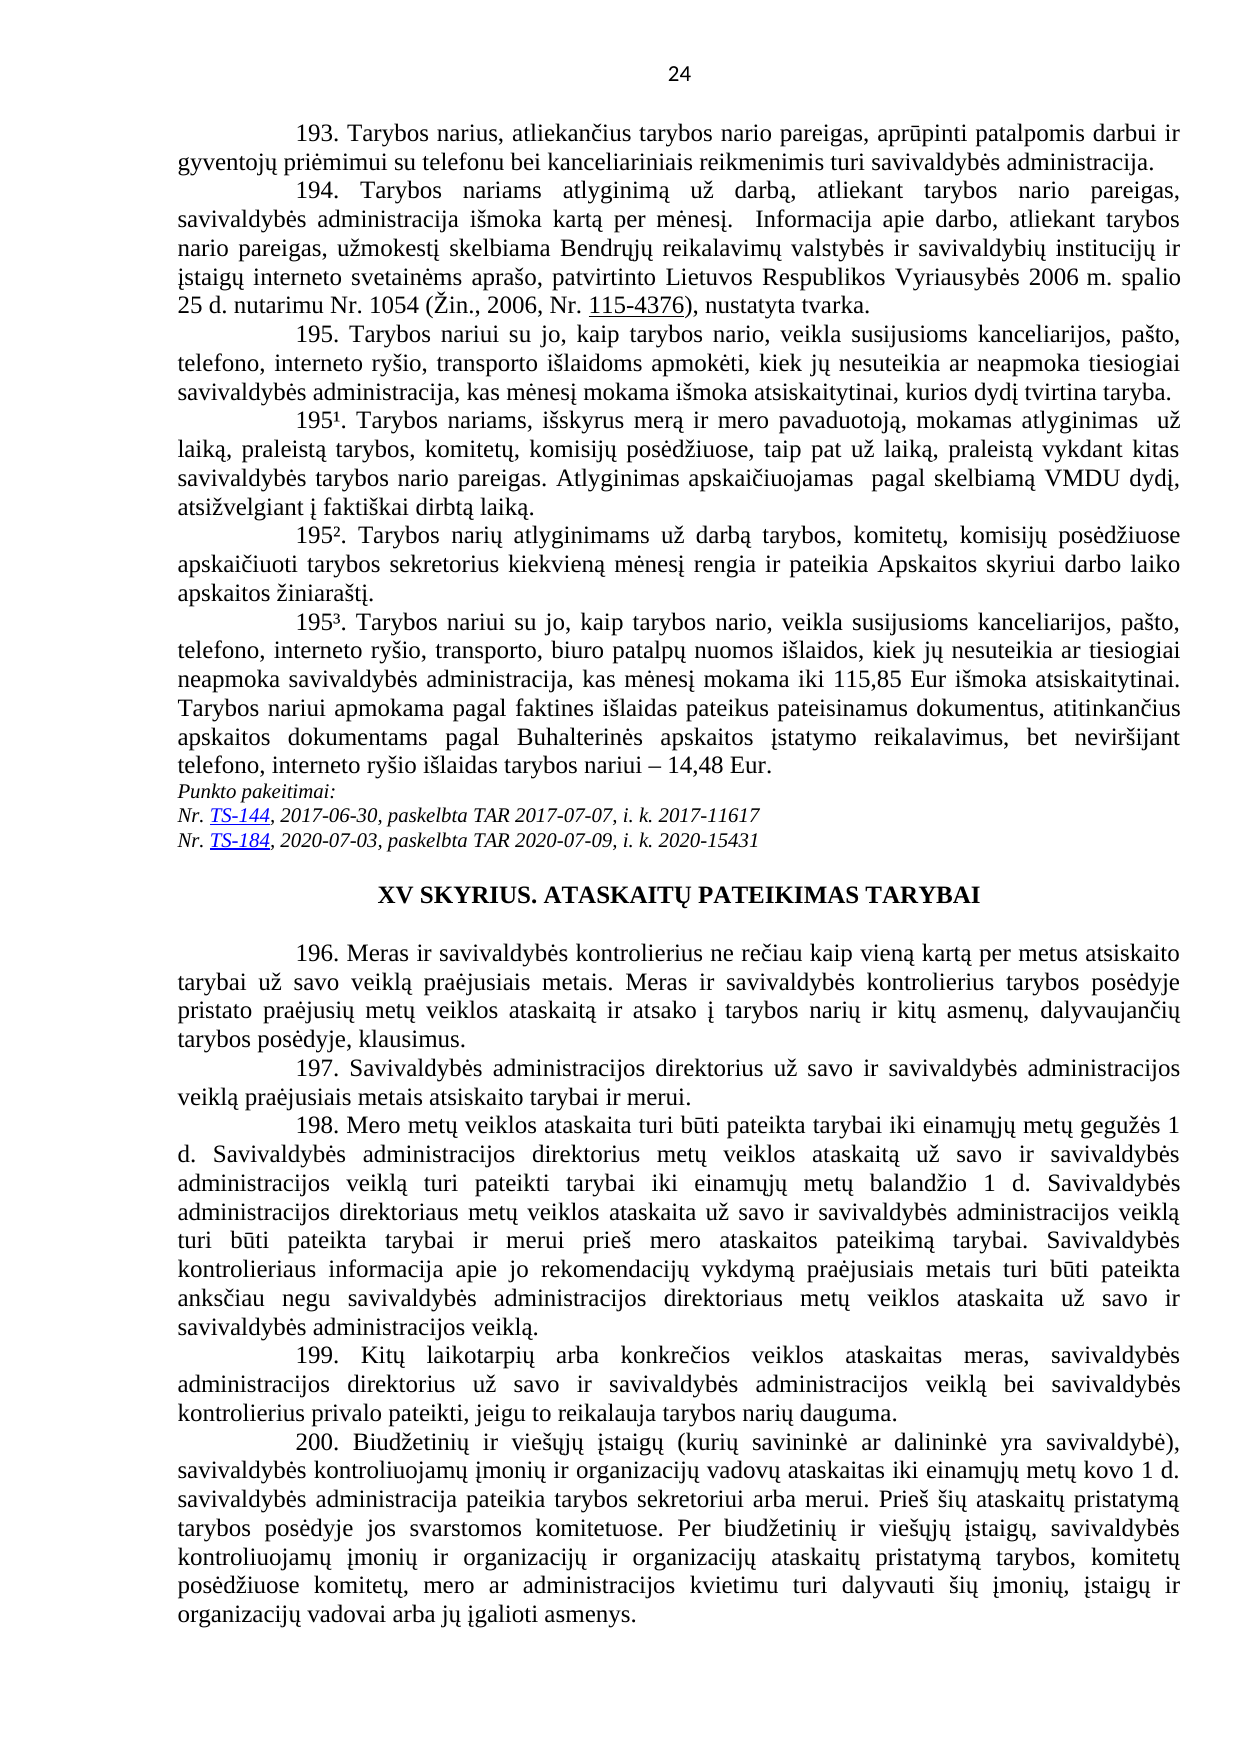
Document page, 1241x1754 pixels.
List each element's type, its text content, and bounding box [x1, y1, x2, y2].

text 195³. Tarybos nariui su jo, kaip tarybos nario, veikla susijusioms kanceliarijos, pašto, telefono, interneto ryšio, transporto, biuro patalpų nuomos išlaidos, kiek jų nesuteikia ar tiesiogiai neapmoka savivaldybės administracija, kas mėnesį mokama iki 115,85 Eur išmoka atsiskaitytinai. Tarybos nariui apmokama pagal faktines išlaidas pateikus pateisinamus dokumentus, atitinkančius apskaitos dokumentams pagal Buhalterinės apskaitos įstatymo reikalavimus, bet neviršijant telefono, interneto ryšio išlaidas tarybos nariui – 14,48 Eur. [177, 607, 1181, 779]
text XV SKYRIUS. ATASKAITŲ PATEIKIMAS TARYBAI [177, 880, 1181, 909]
text 194. Tarybos nariams atlyginimą už darbą, atliekant tarybos nario pareigas, savivaldybės administracija išmoka kartą per mėnesį. Informacija apie darbo, atliekant tarybos nario pareigas, užmokestį skelbiama Bendrųjų reikalavimų valstybės ir savivaldybių institucijų ir įstaigų interneto svetainėms aprašo, patvirtinto Lietuvos Respublikos Vyriausybės 2006 m. spalio 25 d. nutarimu Nr. 1054 (Žin., 2006, Nr. 115-4376), nustatyta tvarka. [177, 176, 1181, 319]
text 197. Savivaldybės administracijos direktorius už savo ir savivaldybės administracijos veiklą praėjusiais metais atsiskaito tarybai ir merui. [177, 1053, 1181, 1110]
text 195¹. Tarybos nariams, išskyrus merą ir mero pavaduotoją, mokamas atlyginimas už laiką, praleistą tarybos, komitetų, komisijų posėdžiuose, taip pat už laiką, praleistą vykdant kitas savivaldybės tarybos nario pareigas. Atlyginimas apskaičiuojamas pagal skelbiamą VMDU dydį, atsižvelgiant į faktiškai dirbtą laiką. [177, 406, 1181, 521]
text Nr. TS-144, 2017-06-30, paskelbta TAR 2017-07-07, i. k. 2017-11617 [177, 803, 1181, 827]
text 198. Mero metų veiklos ataskaita turi būti pateikta tarybai iki einamųjų metų gegužės 1 d. Savivaldybės administracijos direktorius metų veiklos ataskaitą už savo ir savivaldybės administracijos veiklą turi pateikti tarybai iki einamųjų metų balandžio 1 d. Savivaldybės administracijos direktoriaus metų veiklos ataskaita už savo ir savivaldybės administracijos veiklą turi būti pateikta tarybai ir merui prieš mero ataskaitos pateikimą tarybai. Savivaldybės kontrolieriaus informacija apie jo rekomendacijų vykdymą praėjusiais metais turi būti pateikta anksčiau negu savivaldybės administracijos direktoriaus metų veiklos ataskaita už savo ir savivaldybės administracijos veiklą. [177, 1110, 1181, 1340]
text Nr. TS-184, 2020-07-03, paskelbta TAR 2020-07-09, i. k. 2020-15431 [177, 827, 1181, 852]
text 195². Tarybos narių atlyginimams už darbą tarybos, komitetų, komisijų posėdžiuose apskaičiuoti tarybos sekretorius kiekvieną mėnesį rengia ir pateikia Apskaitos skyriui darbo laiko apskaitos žiniaraštį. [177, 521, 1181, 607]
text Punkto pakeitimai: [177, 779, 1181, 803]
text 195. Tarybos nariui su jo, kaip tarybos nario, veikla susijusioms kanceliarijos, pašto, telefono, interneto ryšio, transporto išlaidoms apmokėti, kiek jų nesuteikia ar neapmoka tiesiogiai savivaldybės administracija, kas mėnesį mokama išmoka atsiskaitytinai, kurios dydį tvirtina taryba. [177, 319, 1181, 406]
text 193. Tarybos narius, atliekančius tarybos nario pareigas, aprūpinti patalpomis darbui ir gyventojų priėmimui su telefonu bei kanceliariniais reikmenimis turi savivaldybės administracija. [177, 118, 1181, 176]
text 200. Biudžetinių ir viešųjų įstaigų (kurių savininkė ar dalininkė yra savivaldybė), savivaldybės kontroliuojamų įmonių ir organizacijų vadovų ataskaitas iki einamųjų metų kovo 1 d. savivaldybės administracija pateikia tarybos sekretoriui arba merui. Prieš šių ataskaitų pristatymą tarybos posėdyje jos svarstomos komitetuose. Per biudžetinių ir viešųjų įstaigų, savivaldybės kontroliuojamų įmonių ir organizacijų ir organizacijų ataskaitų pristatymą tarybos, komitetų posėdžiuose komitetų, mero ar administracijos kvietimu turi dalyvauti šių įmonių, įstaigų ir organizacijų vadovai arba jų įgalioti asmenys. [177, 1427, 1181, 1628]
text 199. Kitų laikotarpių arba konkrečios veiklos ataskaitas meras, savivaldybės administracijos direktorius už savo ir savivaldybės administracijos veiklą bei savivaldybės kontrolierius privalo pateikti, jeigu to reikalauja tarybos narių dauguma. [177, 1340, 1181, 1427]
text 196. Meras ir savivaldybės kontrolierius ne rečiau kaip vieną kartą per metus atsiskaito tarybai už savo veiklą praėjusiais metais. Meras ir savivaldybės kontrolierius tarybos posėdyje pristato praėjusių metų veiklos ataskaitą ir atsako į tarybos narių ir kitų asmenų, dalyvaujančių tarybos posėdyje, klausimus. [177, 938, 1181, 1053]
